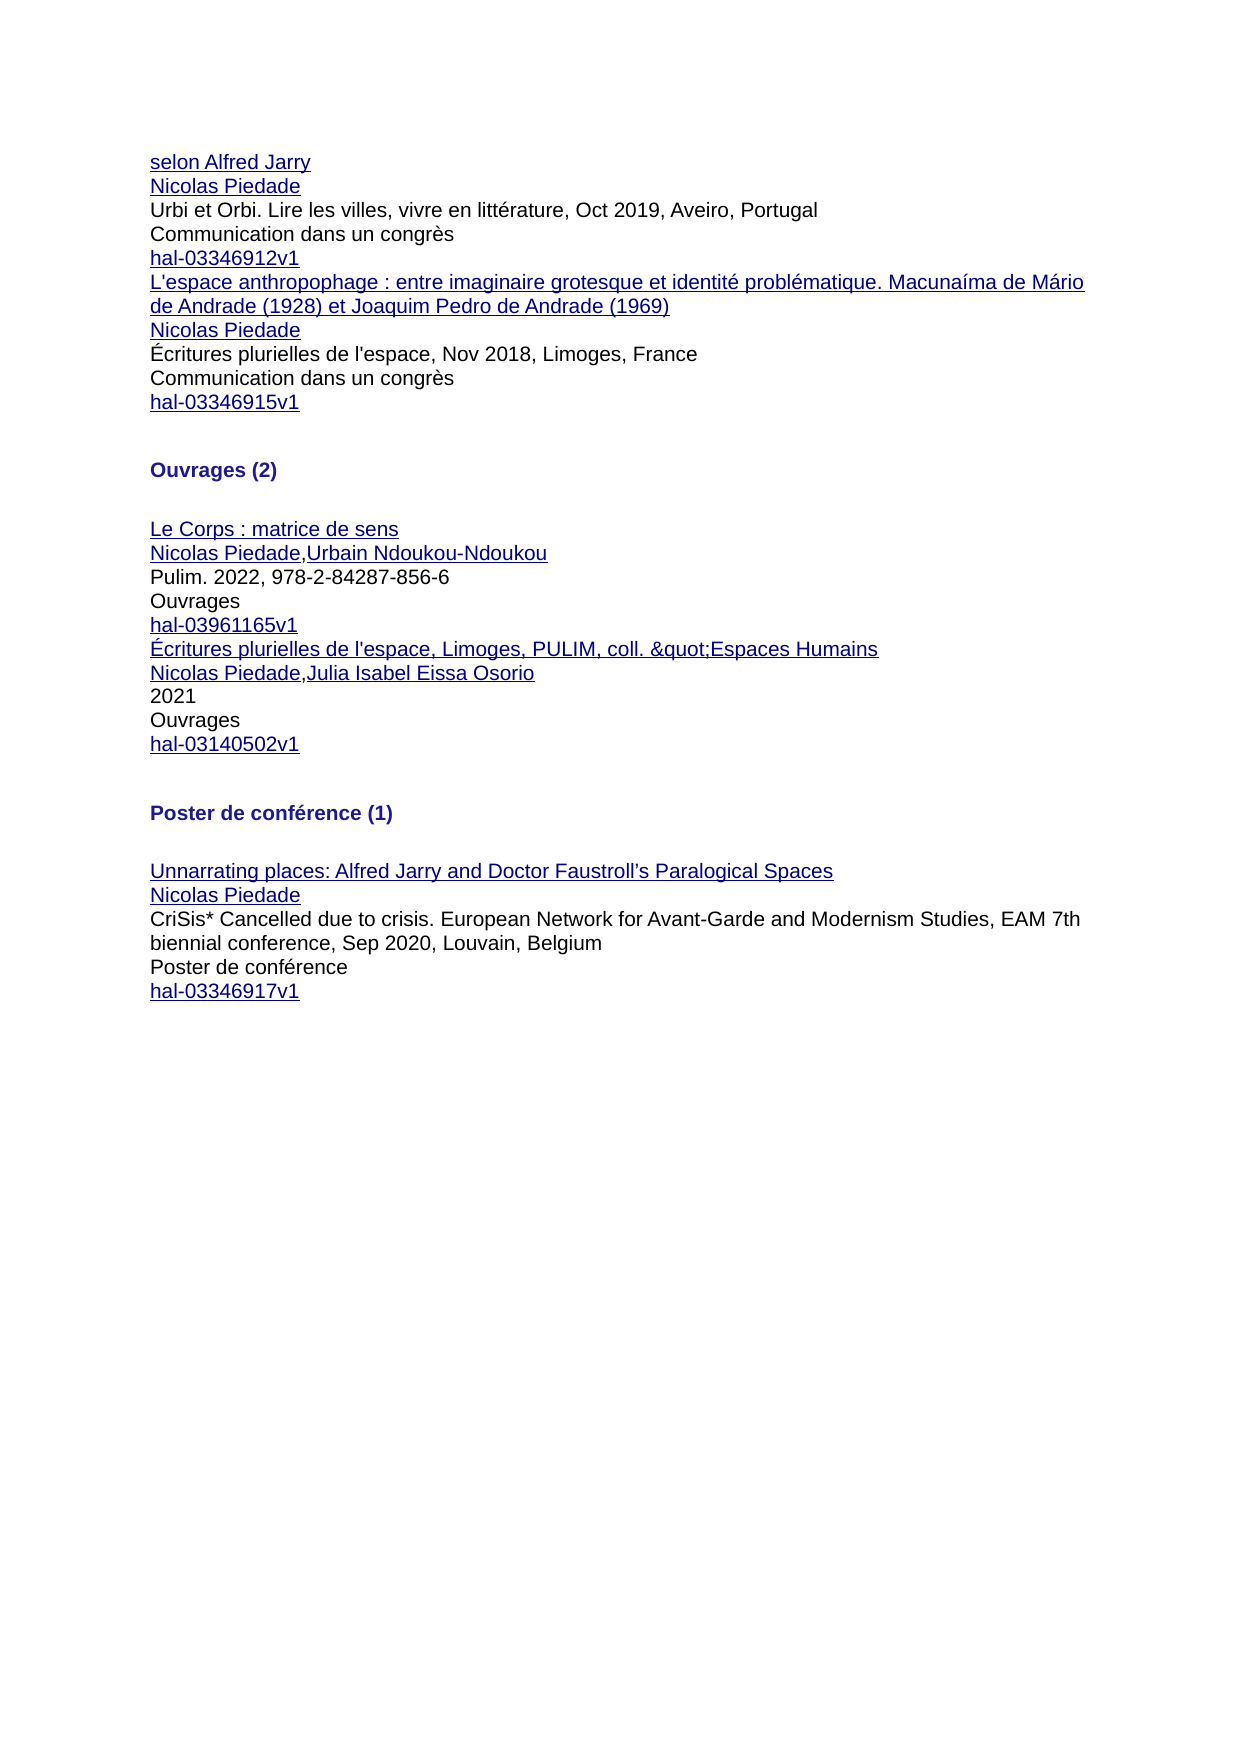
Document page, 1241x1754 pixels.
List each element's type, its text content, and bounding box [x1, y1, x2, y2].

table_cell Navigations scripturales dans un Paris submergé. Le cas du docteur Faustroll et de son équipage selon Alfred Jarry Nicolas Piedade Urbi et Orbi. Lire les villes, vivre en littérature, Oct 2019, Aveiro, Portugal Communication dans un congrès hal-03346912v1 [150, 150, 1090, 270]
table_header Le Corps : matrice de sens Nicolas Piedade,Urbain Ndoukou-Ndoukou Pulim. 2022, 978-2-84287-856-6 Ouvrages hal-03961165v1 [150, 517, 1090, 636]
table_cell L'espace anthropophage : entre imaginaire grotesque et identité problématique. Macunaíma de Mário de Andrade (1928) et Joaquim Pedro de Andrade (1969) Nicolas Piedade Écritures plurielles de l'espace, Nov 2018, Limoges, France Communication dans un congrès hal-03346915v1 [150, 270, 1090, 413]
subtitle Poster de conférence (1) [150, 801, 1090, 825]
subtitle Ouvrages (2) [150, 458, 1090, 482]
table_cell Écritures plurielles de l'espace, Limoges, PULIM, coll. &quot;Espaces Humains Nicolas Piedade,Julia Isabel Eissa Osorio 2021 Ouvrages hal-03140502v1 [150, 636, 1090, 756]
table_header Unnarrating places: Alfred Jarry and Doctor Faustroll’s Paralogical Spaces Nicolas Piedade CriSis* Cancelled due to crisis. European Network for Avant-Garde and Modernism Studies, EAM 7th biennial conference, Sep 2020, Louvain, Belgium Poster de conférence hal-03346917v1 [150, 859, 1090, 1003]
